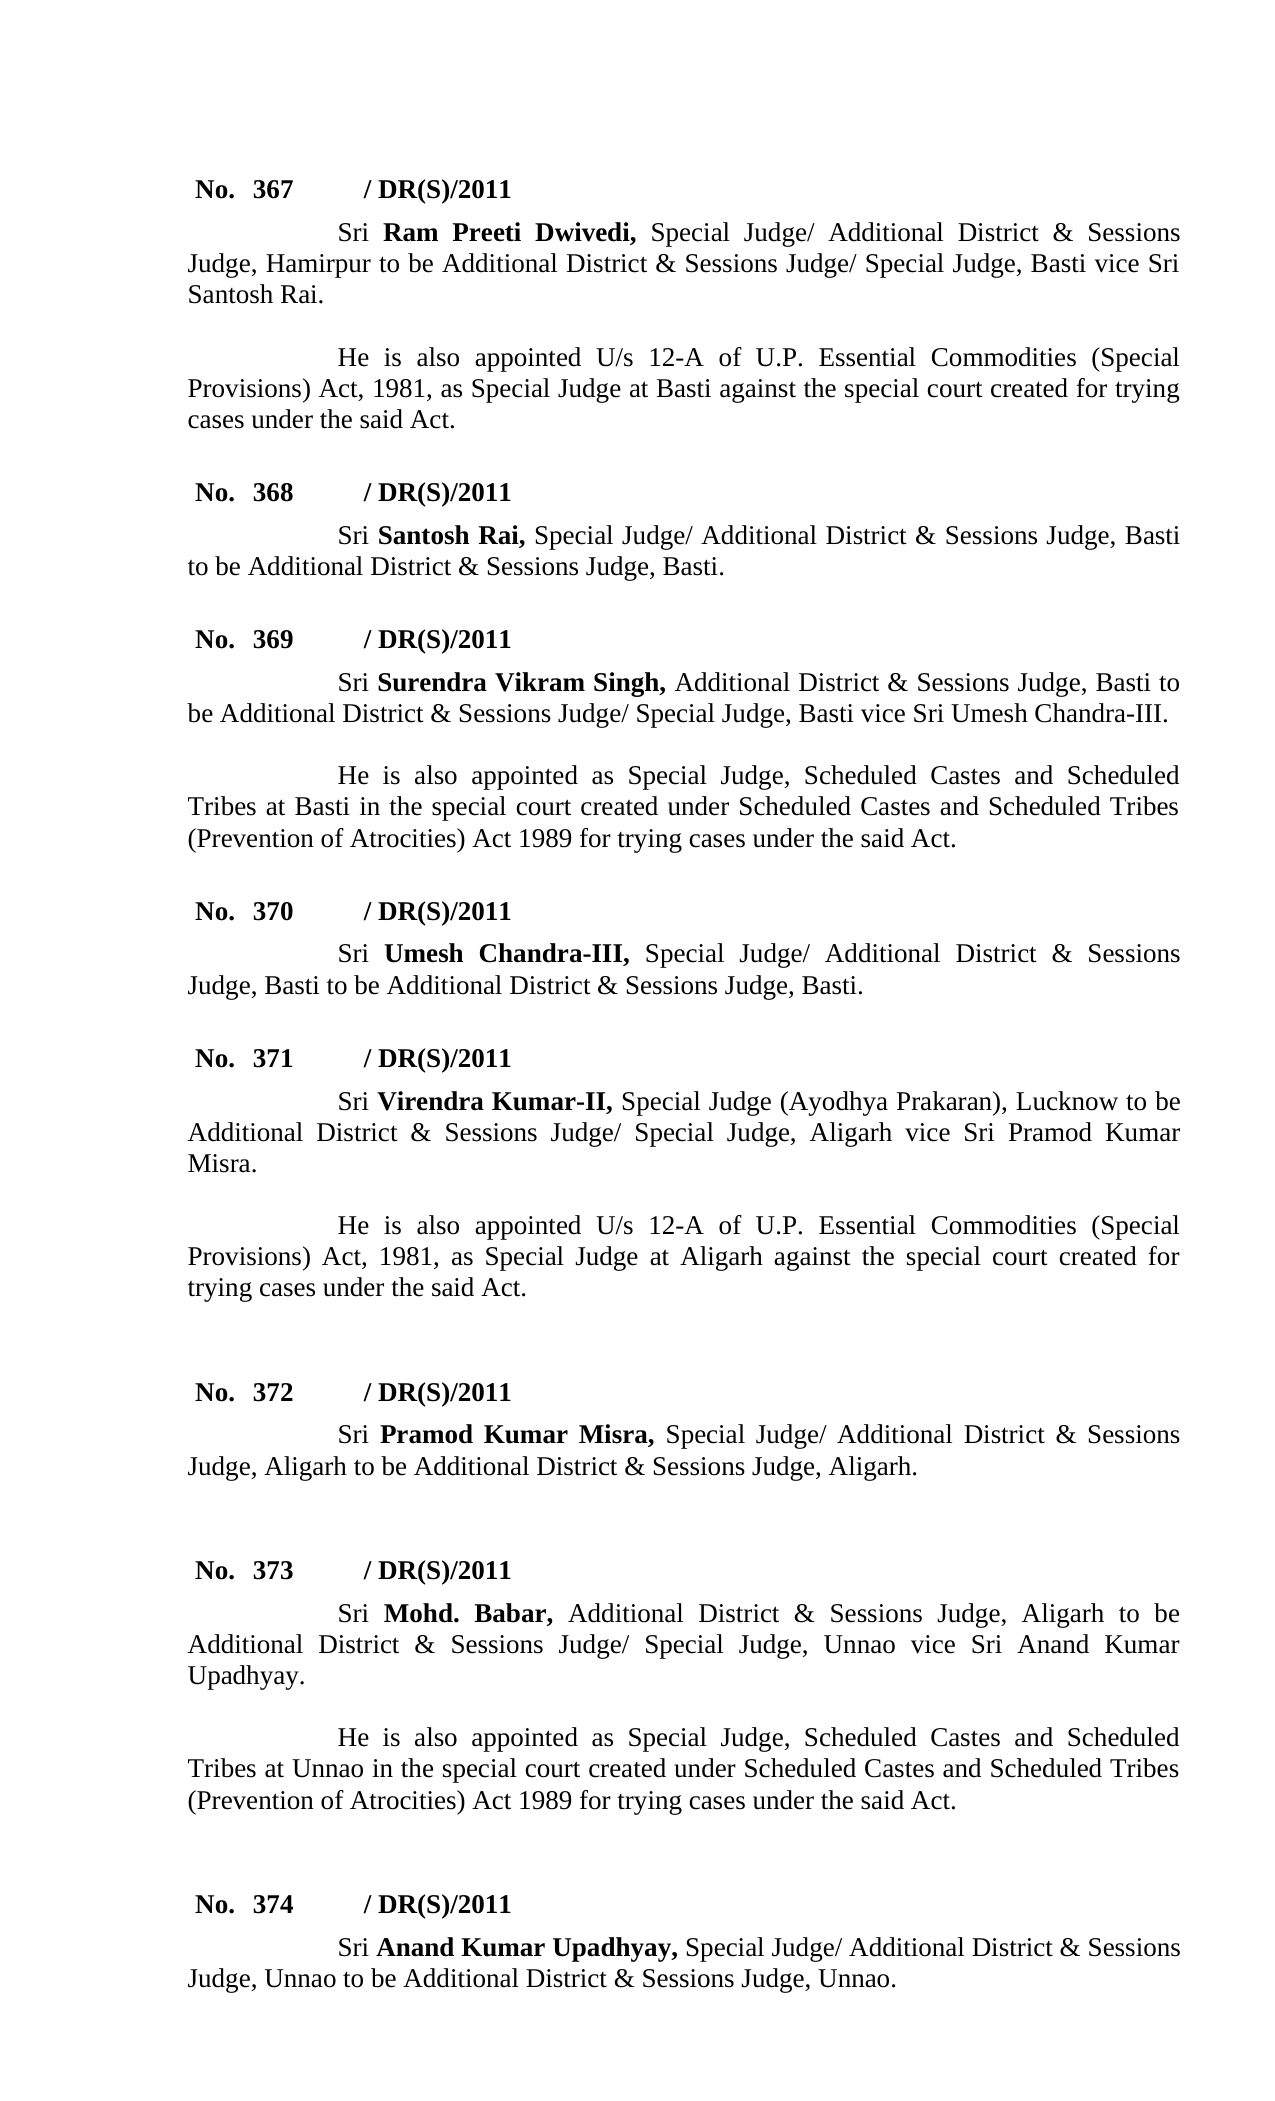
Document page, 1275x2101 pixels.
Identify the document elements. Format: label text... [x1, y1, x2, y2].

table_header No. [188, 884, 250, 938]
table_header / DR(S)/2011 [338, 1031, 737, 1085]
table_header No. [188, 1031, 250, 1085]
table_header [250, 1365, 337, 1419]
table_header / DR(S)/2011 [338, 884, 737, 938]
text Sri Ram Preeti Dwivedi, Special Judge/ Additional District & Sessions Judge, Hamirpur to be Additional District & Sessions Judge/ Special Judge, Basti vice Sri Santosh Rai. [187, 216, 1181, 309]
text He is also appointed U/s 12-A of U.P. Essential Commodities (Special Provisions) Act, 1981, as Special Judge at Aligarh against the special court created for trying cases under the said Act. [187, 1209, 1181, 1303]
table_header / DR(S)/2011 [338, 163, 737, 216]
table_header [250, 884, 337, 938]
table_header No. [188, 612, 250, 666]
table_header No. [188, 1877, 250, 1931]
text Sri Mohd. Babar, Additional District & Sessions Judge, Aligarh to be Additional District & Sessions Judge/ Special Judge, Unnao vice Sri Anand Kumar Upadhyay. [187, 1597, 1181, 1690]
table_header [250, 1877, 337, 1931]
table_header [250, 465, 337, 519]
text Sri Pramod Kumar Misra, Special Judge/ Additional District & Sessions Judge, Aligarh to be Additional District & Sessions Judge, Aligarh. [187, 1419, 1181, 1481]
table_header No. [188, 1543, 250, 1597]
text He is also appointed as Special Judge, Scheduled Castes and Scheduled Tribes at Unnao in the special court created under Scheduled Castes and Scheduled Tribes (Prevention of Atrocities) Act 1989 for trying cases under the said Act. [187, 1721, 1181, 1815]
table_header [250, 1543, 337, 1597]
table_header / DR(S)/2011 [338, 1877, 737, 1931]
table_header / DR(S)/2011 [338, 1365, 737, 1419]
table_header No. [188, 465, 250, 519]
table_header No. [188, 163, 250, 216]
table_header No. [188, 1365, 250, 1419]
text Sri Virendra Kumar-II, Special Judge (Ayodhya Prakaran), Lucknow to be Additional District & Sessions Judge/ Special Judge, Aligarh vice Sri Pramod Kumar Misra. [187, 1085, 1181, 1178]
table_header [250, 1031, 337, 1085]
text Sri Umesh Chandra-III, Special Judge/ Additional District & Sessions Judge, Basti to be Additional District & Sessions Judge, Basti. [187, 938, 1181, 1000]
table_header / DR(S)/2011 [338, 1543, 737, 1597]
text He is also appointed U/s 12-A of U.P. Essential Commodities (Special Provisions) Act, 1981, as Special Judge at Basti against the special court created for trying cases under the said Act. [187, 341, 1181, 434]
table_header / DR(S)/2011 [338, 465, 737, 519]
table_header [250, 163, 337, 216]
table_header [250, 612, 337, 666]
text Sri Santosh Rai, Special Judge/ Additional District & Sessions Judge, Basti to be Additional District & Sessions Judge, Basti. [187, 519, 1181, 581]
text He is also appointed as Special Judge, Scheduled Castes and Scheduled Tribes at Basti in the special court created under Scheduled Castes and Scheduled Tribes (Prevention of Atrocities) Act 1989 for trying cases under the said Act. [187, 759, 1181, 853]
table_header / DR(S)/2011 [338, 612, 737, 666]
text Sri Anand Kumar Upadhyay, Special Judge/ Additional District & Sessions Judge, Unnao to be Additional District & Sessions Judge, Unnao. [187, 1931, 1181, 1993]
text Sri Surendra Vikram Singh, Additional District & Sessions Judge, Basti to be Additional District & Sessions Judge/ Special Judge, Basti vice Sri Umesh Chandra-III. [187, 666, 1181, 728]
